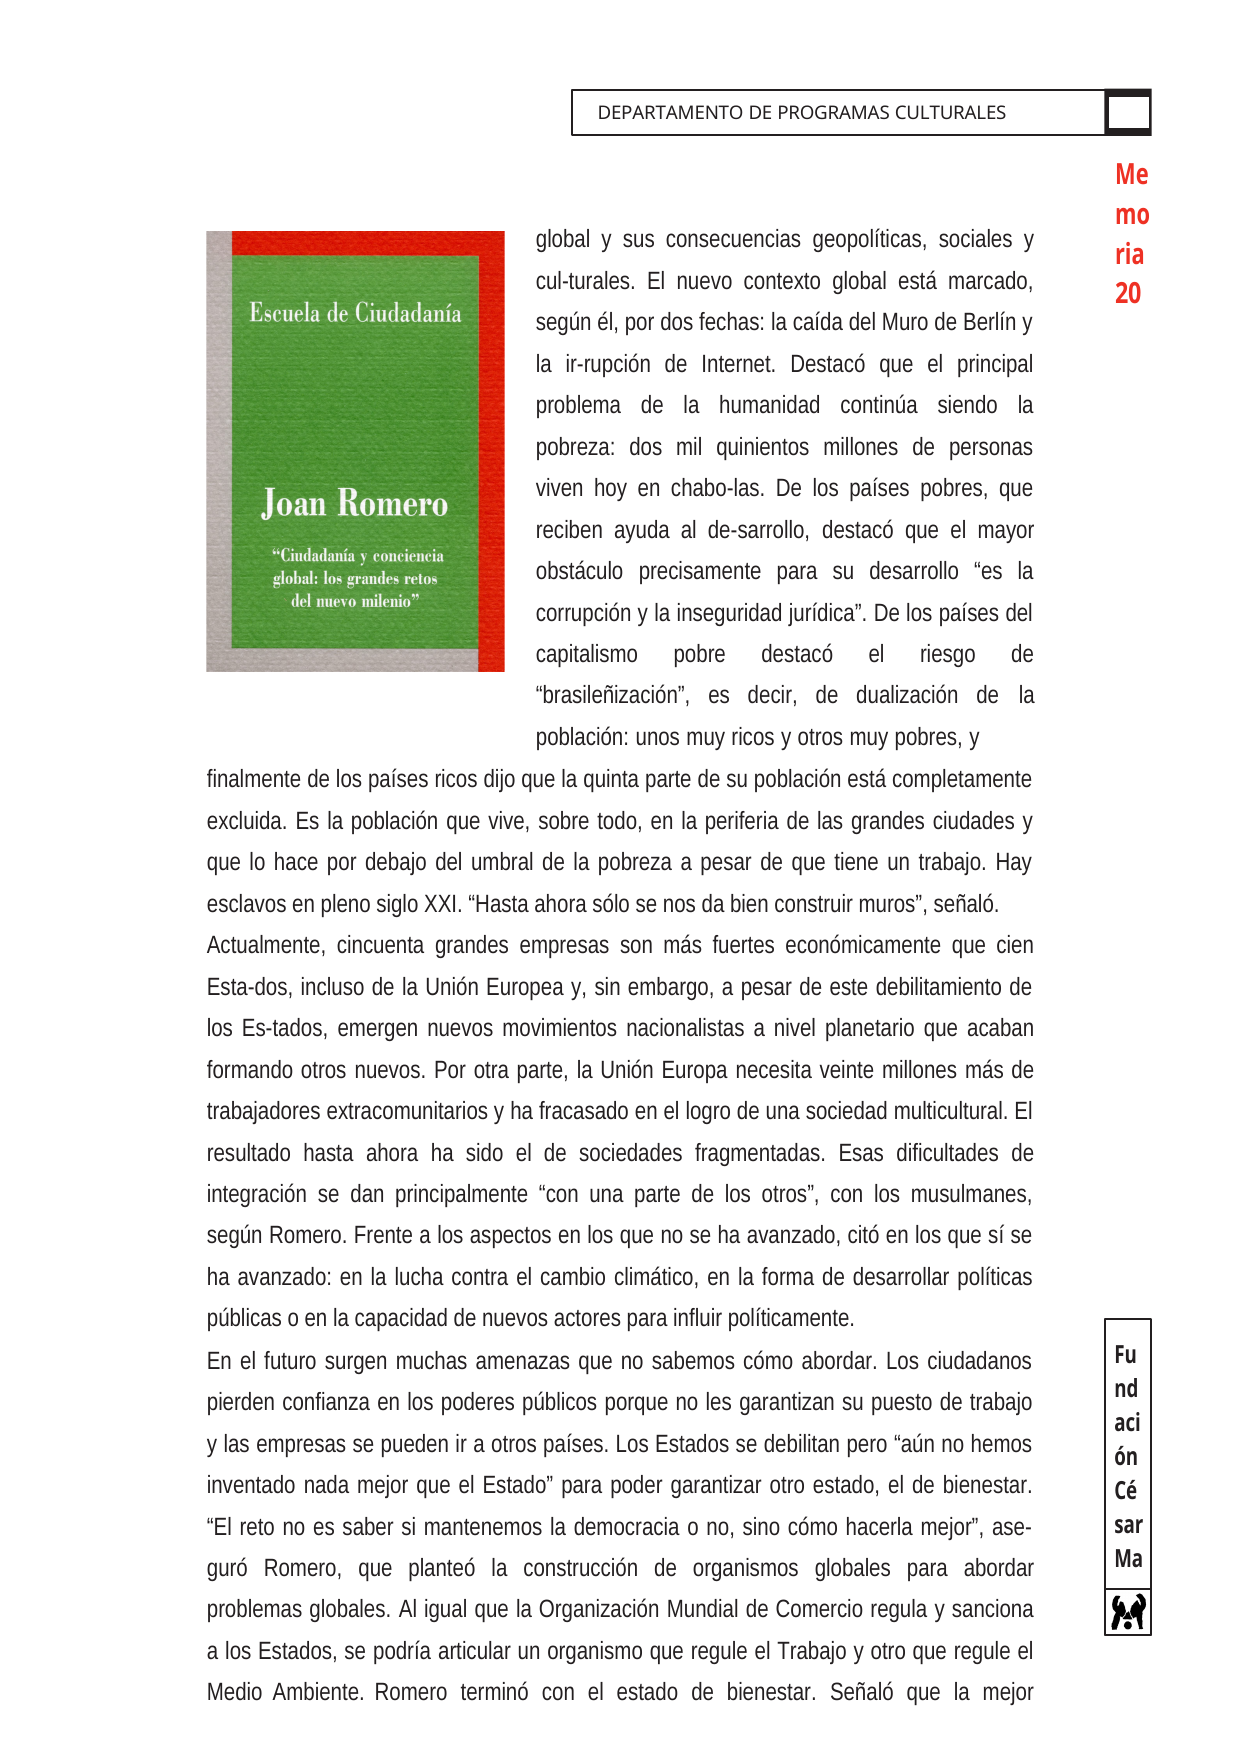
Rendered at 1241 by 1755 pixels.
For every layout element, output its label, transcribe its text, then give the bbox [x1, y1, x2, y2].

text global y sus consecuencias geopolíticas, sociales y cul-turales. El nuevo contexto global está marcado, según él, por dos fechas: la caída del Muro de Berlín y la ir-rupción de Internet. Destacó que el principal problema de la humanidad continúa siendo la pobreza: dos mil quinientos millones de personas viven hoy en chabo-las. De los países pobres, que reciben ayuda al de-sarrollo, destacó que el mayor obstáculo precisamente para su desarrollo “es la corrupción y la inseguridad jurídica”. De los países del capitalismo pobre destacó el riesgo de “brasileñización”, es decir, de dualización de la población: unos muy ricos y otros muy pobres, y [536, 224, 1034, 751]
text Memoria 2008 [1115, 153, 1151, 306]
text finalmente de los países ricos dijo que la quinta parte de su población está completamente excluida. Es la población que vive, sobre todo, en la periferia de las grandes ciudades y que lo hace por debajo del umbral de la pobreza a pesar de que tiene un trabajo. Hay esclavos en pleno siglo XXI. “Hasta ahora sólo se nos da bien construir muros”, señaló. [207, 764, 1034, 917]
text En el futuro surgen muchas amenazas que no sabemos cómo abordar. Los ciudadanos pierden confianza en los poderes públicos porque no les garantizan su puesto de trabajo y las empresas se pueden ir a otros países. Los Estados se debilitan pero “aún no hemos inventado nada mejor que el Estado” para poder garantizar otro estado, el de bienestar. “El reto no es saber si mantenemos la democracia o no, sino cómo hacerla mejor”, ase-guró Romero, que planteó la construcción de organismos globales para abordar problemas globales. Al igual que la Organización Mundial de Comercio regula y sanciona a los Estados, se podría articular un organismo que regule el Trabajo y otro que regule el Medio Ambiente. Romero terminó con el estado de bienestar. Señaló que la mejor [207, 1346, 1034, 1706]
text Actualmente, cincuenta grandes empresas son más fuertes económicamente que cien Esta-dos, incluso de la Unión Europea y, sin embargo, a pesar de este debilitamiento de los Es-tados, emergen nuevos movimientos nacionalistas a nivel planetario que acaban formando otros nuevos. Por otra parte, la Unión Europa necesita veinte millones más de trabajadores extracomunitarios y ha fracasado en el logro de una sociedad multicultural. El resultado hasta ahora ha sido el de sociedades fragmentadas. Esas dificultades de integración se dan principalmente “con una parte de los otros”, con los musulmanes, según Romero. Frente a los aspectos en los que no se ha avanzado, citó en los que sí se ha avanzado: en la lucha contra el cambio climático, en la forma de desarrollar políticas públicas o en la capacidad de nuevos actores para influir políticamente. [207, 930, 1034, 1332]
text Fundación César Manrique [1114, 1336, 1145, 1574]
